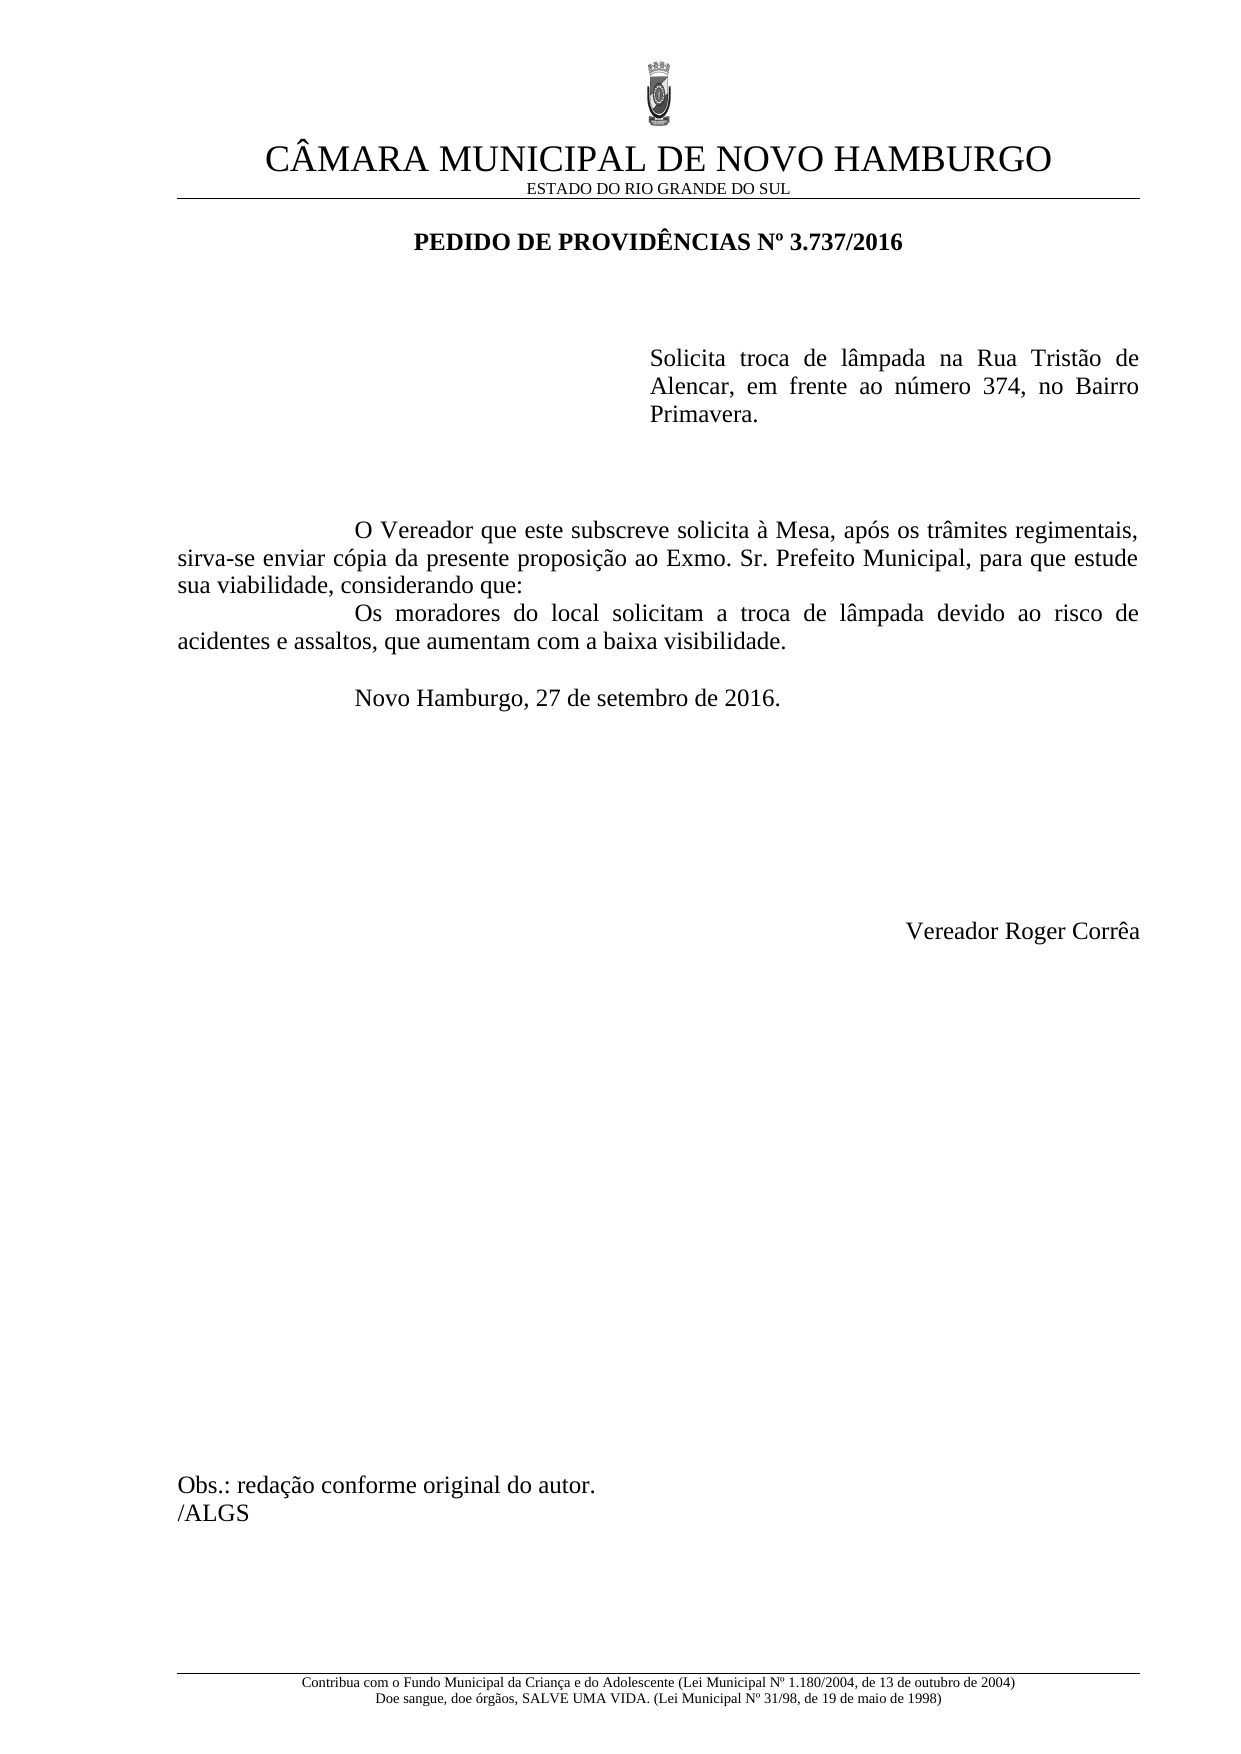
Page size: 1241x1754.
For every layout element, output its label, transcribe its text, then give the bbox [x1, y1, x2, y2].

text Os moradores do local solicitam a troca de lâmpada devido ao risco de acidentes e assaltos, que aumentam com a baixa visibilidade. [177, 599, 1140, 655]
text Vereador Roger Corrêa [177, 917, 1140, 944]
text Obs.: redação conforme original do autor. [177, 1471, 1140, 1499]
text Novo Hamburgo, 27 de setembro de 2016. [177, 684, 1140, 712]
text O Vereador que este subscreve solicita à Mesa, após os trâmites regimentais, sirva-se enviar cópia da presente proposição ao Exmo. Sr. Prefeito Municipal, para que estude sua viabilidade, considerando que: [177, 516, 1140, 599]
text PEDIDO DE PROVIDÊNCIAS Nº 3.737/2016 [177, 228, 1140, 256]
text Solicita troca de lâmpada na Rua Tristão de Alencar, em frente ao número 374, no Bairro Primavera. [649, 344, 1140, 428]
text /ALGS [177, 1499, 1140, 1526]
